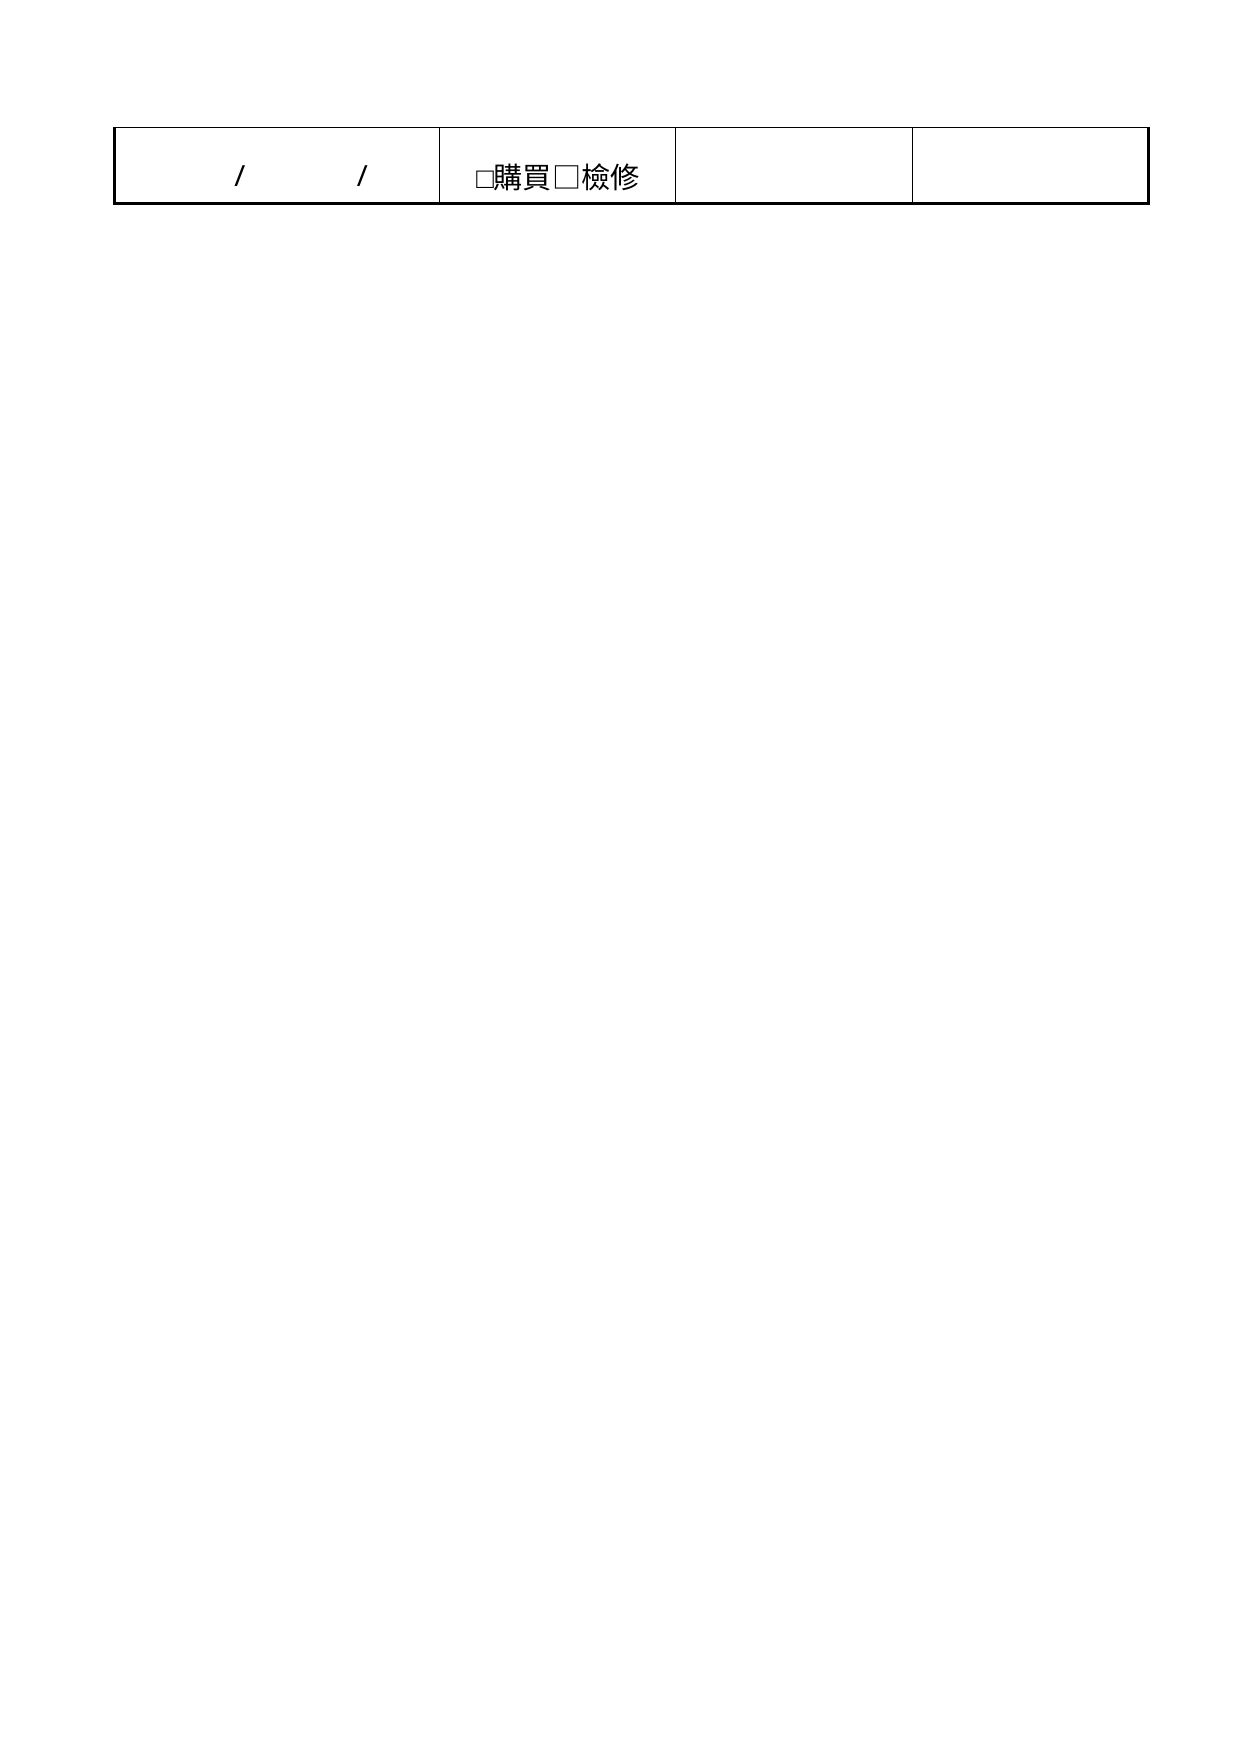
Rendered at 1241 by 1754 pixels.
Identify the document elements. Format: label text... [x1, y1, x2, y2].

table_cell [913, 128, 1147, 202]
table_cell [676, 128, 912, 202]
table_cell □購買□檢修 [440, 128, 675, 202]
table_cell / / [116, 128, 439, 202]
